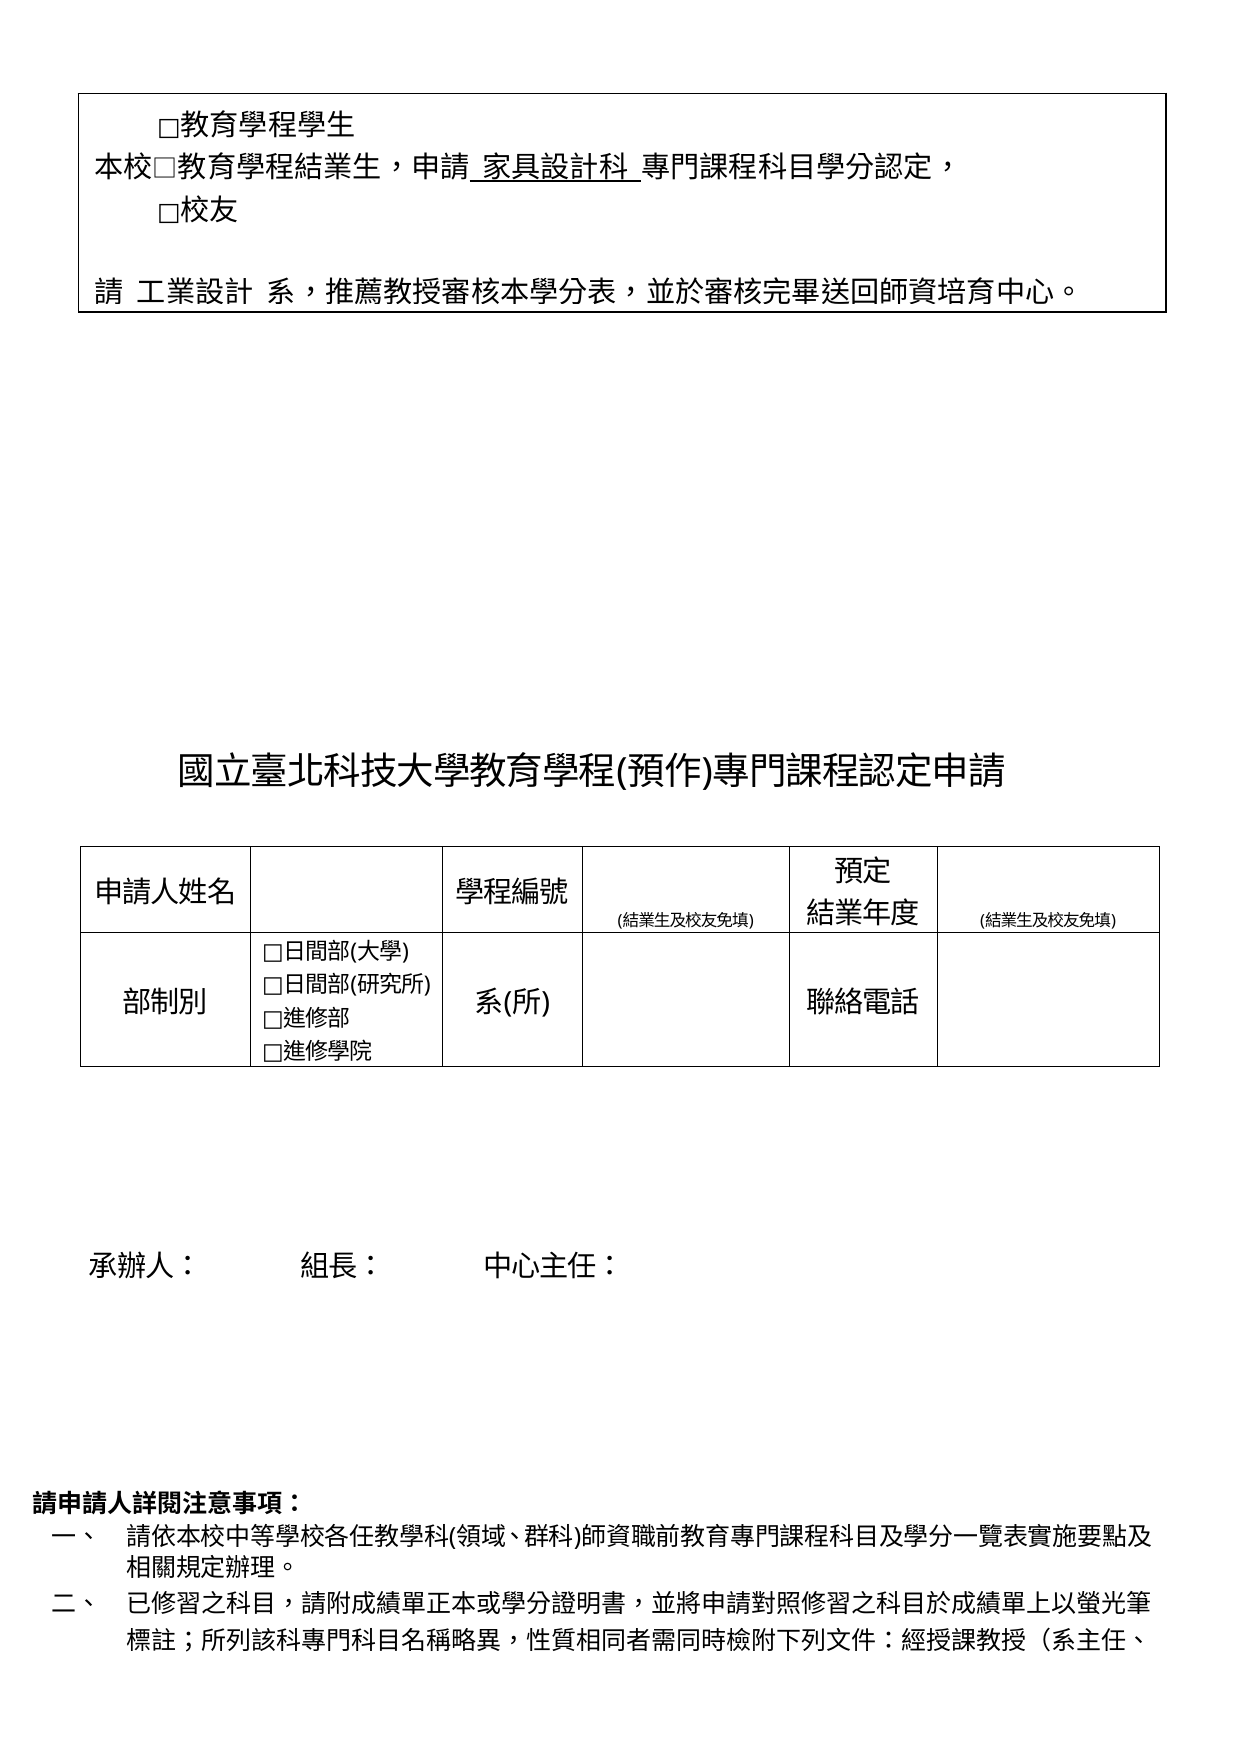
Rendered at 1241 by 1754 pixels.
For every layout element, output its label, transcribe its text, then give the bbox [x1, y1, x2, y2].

text □校友 [157, 186, 807, 228]
text 請 工業設計 系，推薦教授審核本學分表，並於審核完畢送回師資培育中心。 [94, 268, 1129, 304]
table_header 預定 結業年度 [790, 847, 937, 932]
table_cell [583, 933, 789, 1066]
text 國立臺北科技大學教育學程(預作)專門課程認定申請 [32, 741, 1152, 795]
table_header 學程編號 [443, 847, 582, 932]
text □教育學程學生 [157, 102, 807, 144]
table_cell □日間部(大學) □日間部(研究所) □進修部 □進修學院 [251, 933, 442, 1066]
table_header (結業生及校友免填) [938, 847, 1159, 932]
table_header 申請人姓名 [81, 847, 250, 932]
table_cell 部制別 [81, 933, 250, 1066]
text 請申請人詳閱注意事項： [32, 1484, 1152, 1520]
table_header [251, 847, 442, 932]
table_cell [938, 933, 1159, 1066]
text 承辦人： 組長： 中心主任： [89, 1243, 1152, 1285]
list 請依本校中等學校各任教學科(領域、群科)師資職前教育專門課程科目及學分一覽表實施要點及相關規定辦理。 [51, 1520, 1152, 1582]
table_cell 系(所) [443, 933, 582, 1066]
list 已修習之科目，請附成績單正本或學分證明書，並將申請對照修習之科目於成績單上以螢光筆標註；所列該科專門科目名稱略異，性質相同者需同時檢附下列文件：經授課教授（系主任、 [51, 1582, 1152, 1657]
text 本校□教育學程結業生，申請 家具設計科 專門課程科目學分認定， [94, 144, 1129, 186]
table_header (結業生及校友免填) [583, 847, 789, 932]
table_cell 聯絡電話 [790, 933, 937, 1066]
